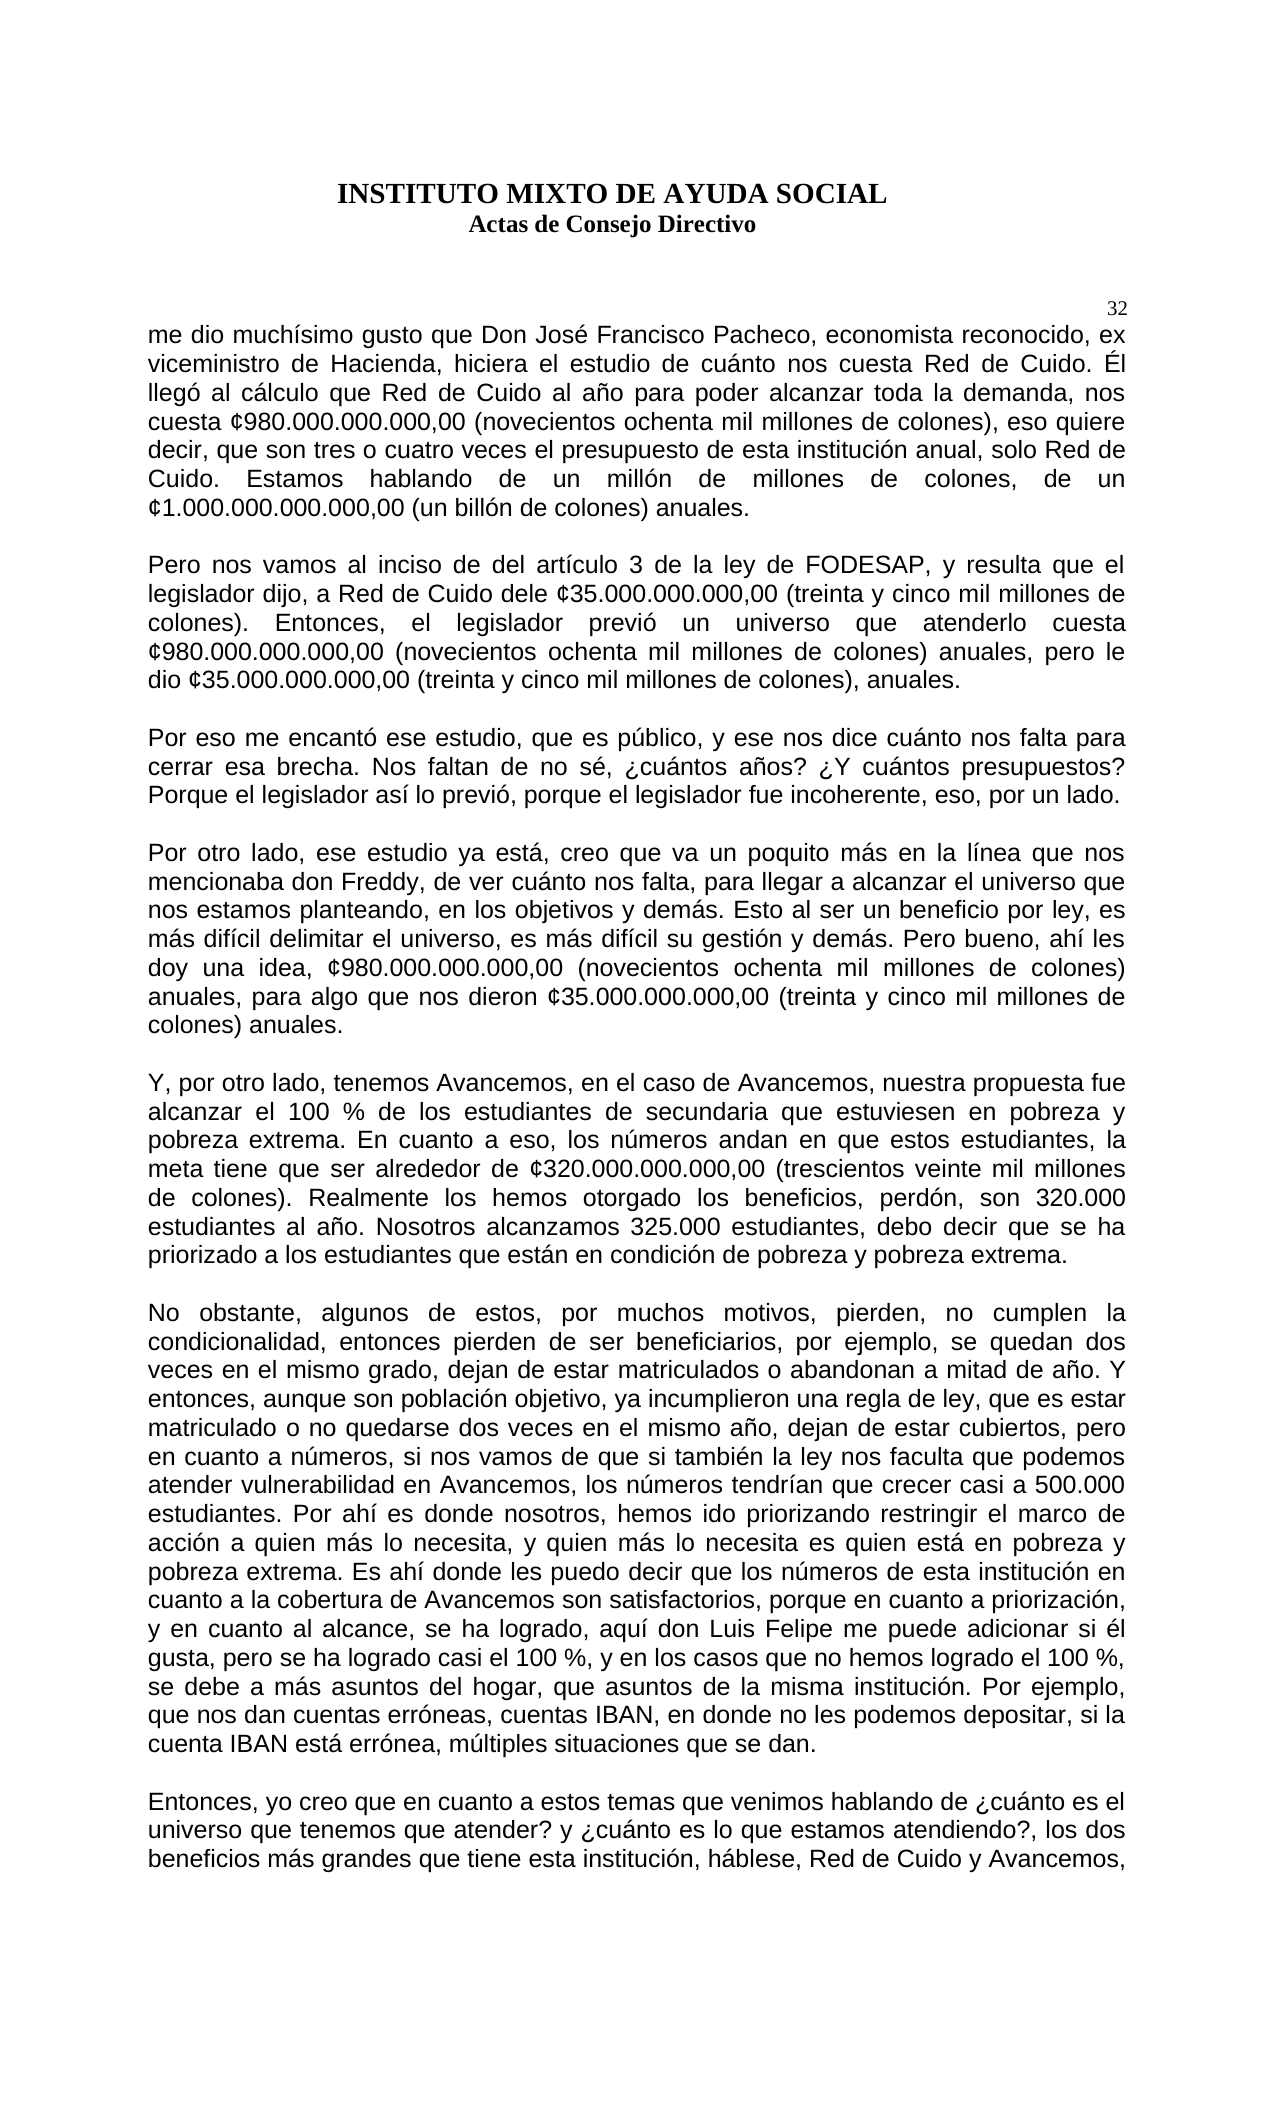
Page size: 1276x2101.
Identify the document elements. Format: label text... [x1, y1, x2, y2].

text Por otro lado, ese estudio ya está, creo que va un poquito más en la línea que nos mencionaba don Freddy, de ver cuánto nos falta, para llegar a alcanzar el universo que nos estamos planteando, en los objetivos y demás. Esto al ser un beneficio por ley, es más difícil delimitar el universo, es más difícil su gestión y demás. Pero bueno, ahí les doy una idea, ¢980.000.000.000,00 (novecientos ochenta mil millones de colones) anuales, para algo que nos dieron ¢35.000.000.000,00 (treinta y cinco mil millones de colones) anuales. [148, 838, 1127, 1039]
text Pero nos vamos al inciso de del artículo 3 de la ley de FODESAP, y resulta que el legislador dijo, a Red de Cuido dele ¢35.000.000.000,00 (treinta y cinco mil millones de colones). Entonces, el legislador previó un universo que atenderlo cuesta ¢980.000.000.000,00 (novecientos ochenta mil millones de colones) anuales, pero le dio ¢35.000.000.000,00 (treinta y cinco mil millones de colones), anuales. [148, 550, 1127, 694]
text Entonces, yo creo que en cuanto a estos temas que venimos hablando de ¿cuánto es el universo que tenemos que atender? y ¿cuánto es lo que estamos atendiendo?, los dos beneficios más grandes que tiene esta institución, háblese, Red de Cuido y Avancemos, [148, 1787, 1127, 1873]
text Por eso me encantó ese estudio, que es público, y ese nos dice cuánto nos falta para cerrar esa brecha. Nos faltan de no sé, ¿cuántos años? ¿Y cuántos presupuestos? Porque el legislador así lo previó, porque el legislador fue incoherente, eso, por un lado. [148, 723, 1127, 809]
text No obstante, algunos de estos, por muchos motivos, pierden, no cumplen la condicionalidad, entonces pierden de ser beneficiarios, por ejemplo, se quedan dos veces en el mismo grado, dejan de estar matriculados o abandonan a mitad de año. Y entonces, aunque son población objetivo, ya incumplieron una regla de ley, que es estar matriculado o no quedarse dos veces en el mismo año, dejan de estar cubiertos, pero en cuanto a números, si nos vamos de que si también la ley nos faculta que podemos atender vulnerabilidad en Avancemos, los números tendrían que crecer casi a 500.000 estudiantes. Por ahí es donde nosotros, hemos ido priorizando restringir el marco de acción a quien más lo necesita, y quien más lo necesita es quien está en pobreza y pobreza extrema. Es ahí donde les puedo decir que los números de esta institución en cuanto a la cobertura de Avancemos son satisfactorios, porque en cuanto a priorización, y en cuanto al alcance, se ha logrado, aquí don Luis Felipe me puede adicionar si él gusta, pero se ha logrado casi el 100 %, y en los casos que no hemos logrado el 100 %, se debe a más asuntos del hogar, que asuntos de la misma institución. Por ejemplo, que nos dan cuentas erróneas, cuentas IBAN, en donde no les podemos depositar, si la cuenta IBAN está errónea, múltiples situaciones que se dan. [148, 1298, 1127, 1758]
text me dio muchísimo gusto que Don José Francisco Pacheco, economista reconocido, ex viceministro de Hacienda, hiciera el estudio de cuánto nos cuesta Red de Cuido. Él llegó al cálculo que Red de Cuido al año para poder alcanzar toda la demanda, nos cuesta ¢980.000.000.000,00 (novecientos ochenta mil millones de colones), eso quiere decir, que son tres o cuatro veces el presupuesto de esta institución anual, solo Red de Cuido. Estamos hablando de un millón de millones de colones, de un ¢1.000.000.000.000,00 (un billón de colones) anuales. [148, 320, 1127, 522]
text Y, por otro lado, tenemos Avancemos, en el caso de Avancemos, nuestra propuesta fue alcanzar el 100 % de los estudiantes de secundaria que estuviesen en pobreza y pobreza extrema. En cuanto a eso, los números andan en que estos estudiantes, la meta tiene que ser alrededor de ¢320.000.000.000,00 (trescientos veinte mil millones de colones). Realmente los hemos otorgado los beneficios, perdón, son 320.000 estudiantes al año. Nosotros alcanzamos 325.000 estudiantes, debo decir que se ha priorizado a los estudiantes que están en condición de pobreza y pobreza extrema. [148, 1068, 1127, 1269]
